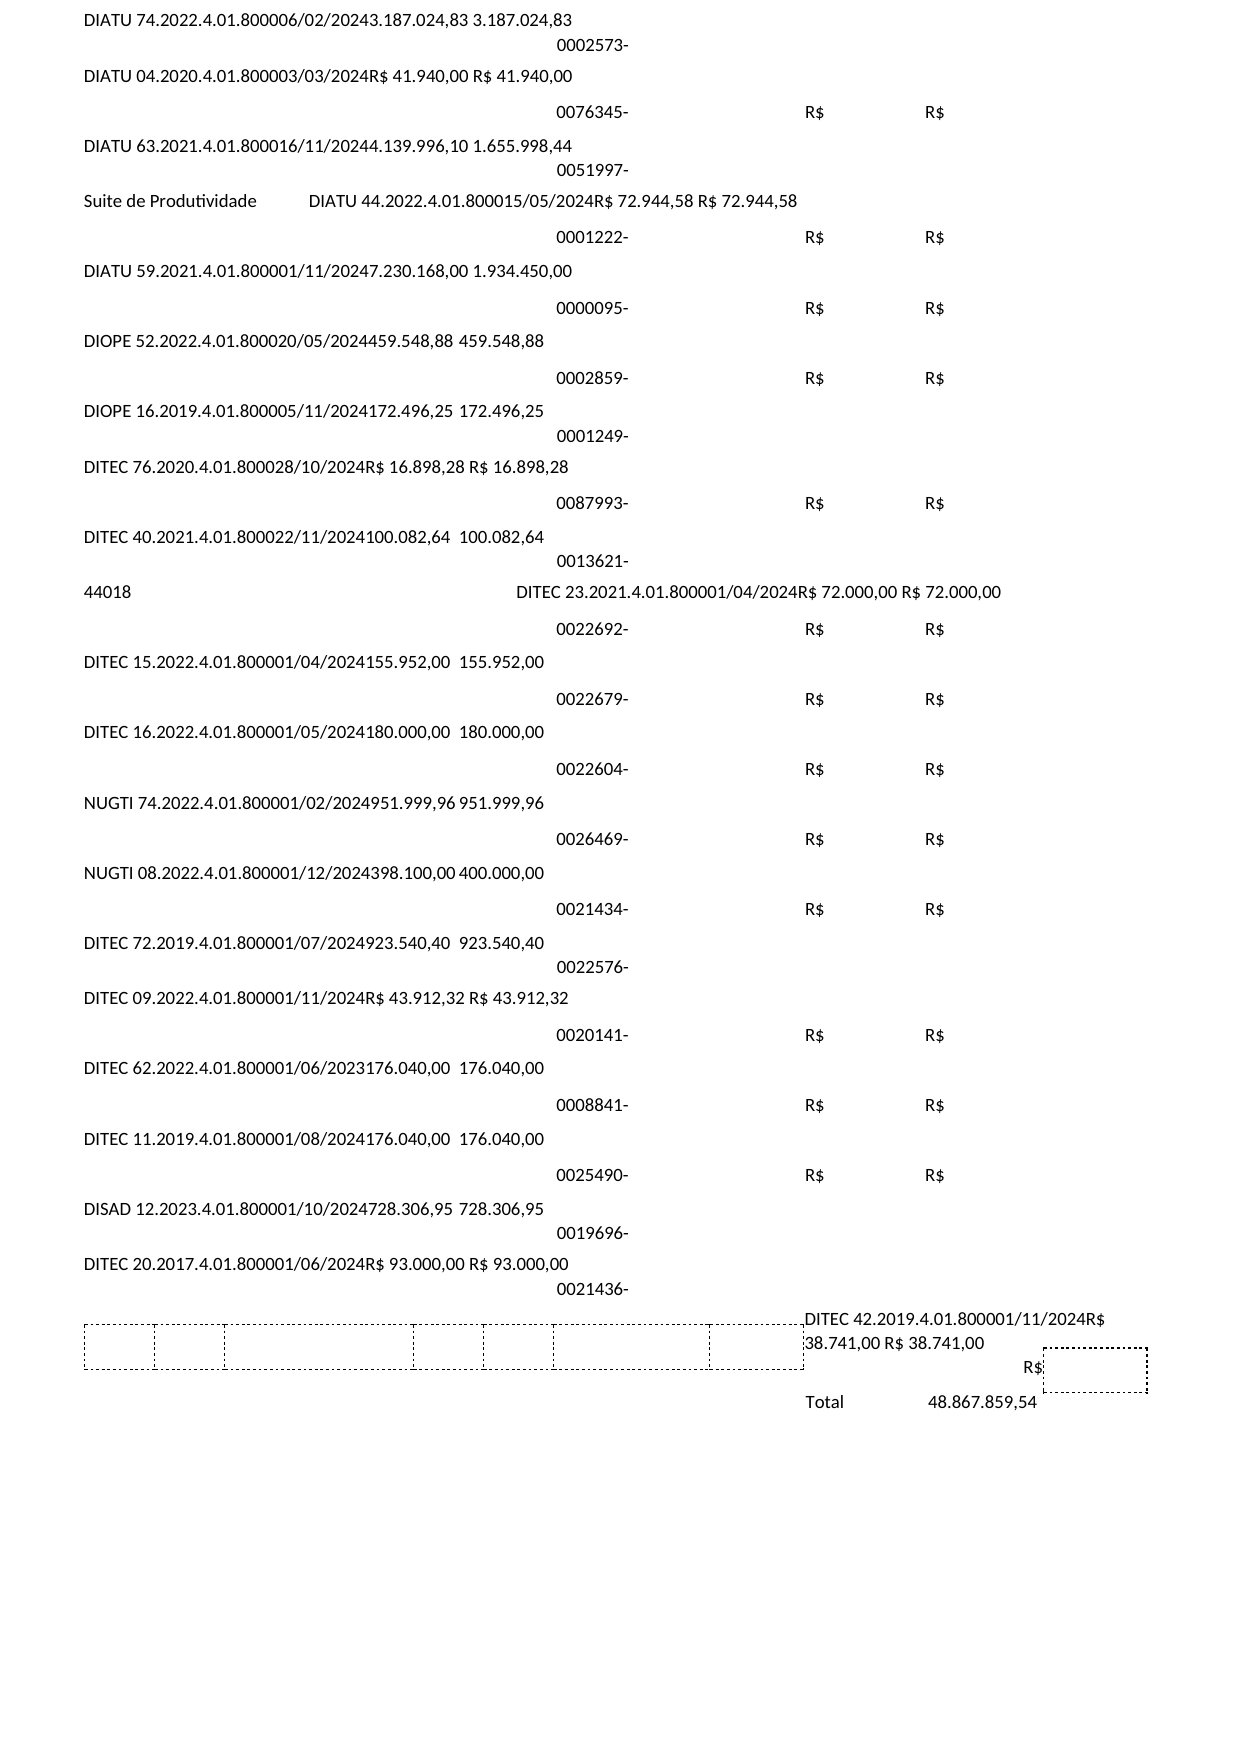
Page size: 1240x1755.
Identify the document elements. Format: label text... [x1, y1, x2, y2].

list DIOPE 16.2019.4.01.800005/11/2024172.496,25 172.496,25 [0, 399, 1147, 422]
text 0087993- R$ R$ [84, 487, 1147, 515]
list DITEC 72.2019.4.01.800001/07/2024923.540,40 923.540,40 [0, 931, 1147, 954]
list DIOPE 52.2022.4.01.800020/05/2024459.548,88 459.548,88 [0, 329, 1147, 352]
list DIATU 04.2020.4.01.800003/03/2024R$ 41.940,00 R$ 41.940,00 [0, 64, 1147, 87]
list DITEC 15.2022.4.01.800001/04/2024155.952,00 155.952,00 [0, 651, 1147, 673]
list Suite de Produtividade DIATU 44.2022.4.01.800015/05/2024R$ 72.944,58 R$ 72.944,58 [0, 189, 1147, 212]
text 0022692- R$ R$ [84, 613, 1147, 641]
list DITEC 20.2017.4.01.800001/06/2024R$ 93.000,00 R$ 93.000,00 [0, 1252, 1147, 1275]
text 0001249- [414, 424, 771, 447]
text 0020141- R$ R$ [84, 1019, 1147, 1047]
text 0021434- R$ R$ [84, 893, 1147, 921]
text 0022679- R$ R$ [84, 683, 1147, 711]
list DITEC 16.2022.4.01.800001/05/2024180.000,00 180.000,00 [0, 721, 1147, 744]
text 0022576- [414, 956, 771, 978]
text 0001222- R$ R$ [84, 222, 1147, 250]
text 0051997- [414, 158, 771, 181]
list DIATU 63.2021.4.01.800016/11/20244.139.996,10 1.655.998,44 [0, 134, 1147, 157]
text 0008841- R$ R$ [84, 1089, 1147, 1117]
list DIATU 74.2022.4.01.800006/02/20243.187.024,83 3.187.024,83 [0, 8, 1147, 31]
list NUGTI 08.2022.4.01.800001/12/2024398.100,00 400.000,00 [0, 861, 1147, 884]
text 0022604- R$ R$ [84, 753, 1147, 781]
text 0021436- [414, 1277, 771, 1299]
list DITEC 42.2019.4.01.800001/11/2024R$ 38.741,00 R$ 38.741,00 [0, 1308, 1147, 1354]
text 0013621- [414, 549, 771, 572]
text 0002573- [414, 33, 771, 56]
text 0076345- R$ R$ [84, 96, 1147, 124]
text 0000095- R$ R$ [84, 292, 1147, 320]
list DITEC 62.2022.4.01.800001/06/2023176.040,00 176.040,00 [0, 1057, 1147, 1079]
list DISAD 12.2023.4.01.800001/10/2024728.306,95 728.306,95 [0, 1197, 1147, 1220]
list DITEC 40.2021.4.01.800022/11/2024100.082,64 100.082,64 [0, 525, 1147, 548]
list DITEC 09.2022.4.01.800001/11/2024R$ 43.912,32 R$ 43.912,32 [0, 986, 1147, 1009]
list DITEC 76.2020.4.01.800028/10/2024R$ 16.898,28 R$ 16.898,28 [0, 455, 1147, 478]
text 0002859- R$ R$ [84, 362, 1147, 390]
list NUGTI 74.2022.4.01.800001/02/2024951.999,96 951.999,96 [0, 791, 1147, 814]
list DIATU 59.2021.4.01.800001/11/20247.230.168,00 1.934.450,00 [0, 259, 1147, 282]
text Total 48.867.859,54 [84, 1387, 1147, 1414]
text R$ [84, 1356, 1147, 1378]
text 0025490- R$ R$ [84, 1159, 1147, 1187]
list DITEC 11.2019.4.01.800001/08/2024176.040,00 176.040,00 [0, 1127, 1147, 1149]
text 0026469- R$ R$ [84, 823, 1147, 851]
text 44018 DITEC 23.2021.4.01.800001/04/2024R$ 72.000,00 R$ 72.000,00 [84, 581, 1147, 603]
text 0019696- [414, 1221, 771, 1244]
